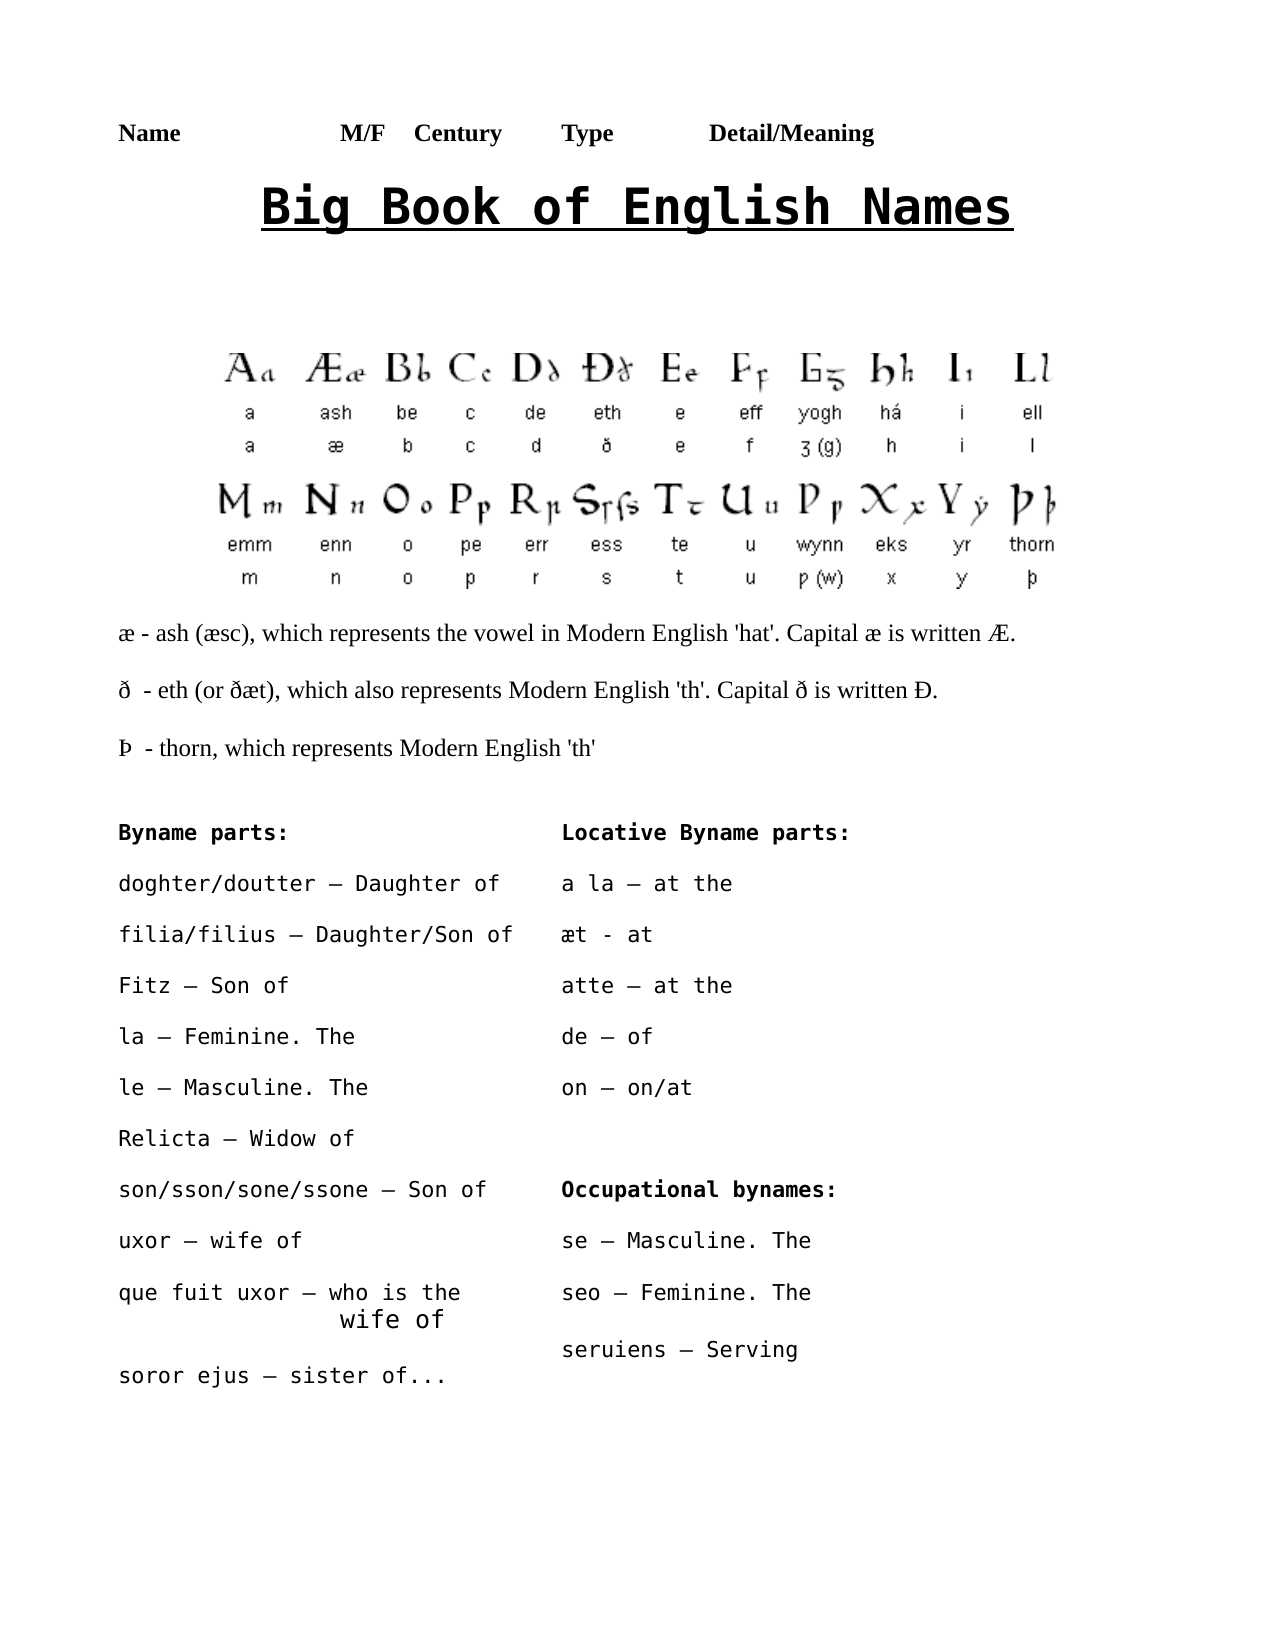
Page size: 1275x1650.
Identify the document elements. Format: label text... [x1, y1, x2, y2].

text la – Feminine. The de – of [118, 1024, 1157, 1050]
text Byname parts: Locative Byname parts: [118, 820, 1157, 846]
text son/sson/sone/ssone – Son of Occupational bynames: [118, 1177, 1157, 1203]
subtitle æ - ash (æsc), which represents the vowel in Modern English 'hat'. Capital æ is written Æ. [118, 618, 1157, 647]
text le – Masculine. The on – on/at [118, 1075, 1157, 1101]
text Fitz – Son of atte – at the [118, 973, 1157, 999]
text que fuit uxor – who is the seo – Feminine. The [118, 1279, 1157, 1305]
text doghter/doutter – Daughter of a la – at the [118, 871, 1157, 897]
text Relicta – Widow of [118, 1126, 1157, 1152]
text uxor – wife of se – Masculine. The [118, 1228, 1157, 1254]
subtitle Þ - thorn, which represents Modern English 'th' [118, 733, 1157, 762]
text filia/filius – Daughter/Son of æt - at [118, 922, 1157, 948]
text soror ejus – sister of... [118, 1363, 1157, 1389]
subtitle ð - eth (or ðæt), which also represents Modern English 'th'. Capital ð is written Ð. [118, 676, 1157, 704]
text wife of [118, 1305, 1157, 1334]
text seruiens – Serving [118, 1334, 1157, 1363]
text Big Book of English Names [118, 178, 1157, 236]
picture [218, 353, 1057, 589]
